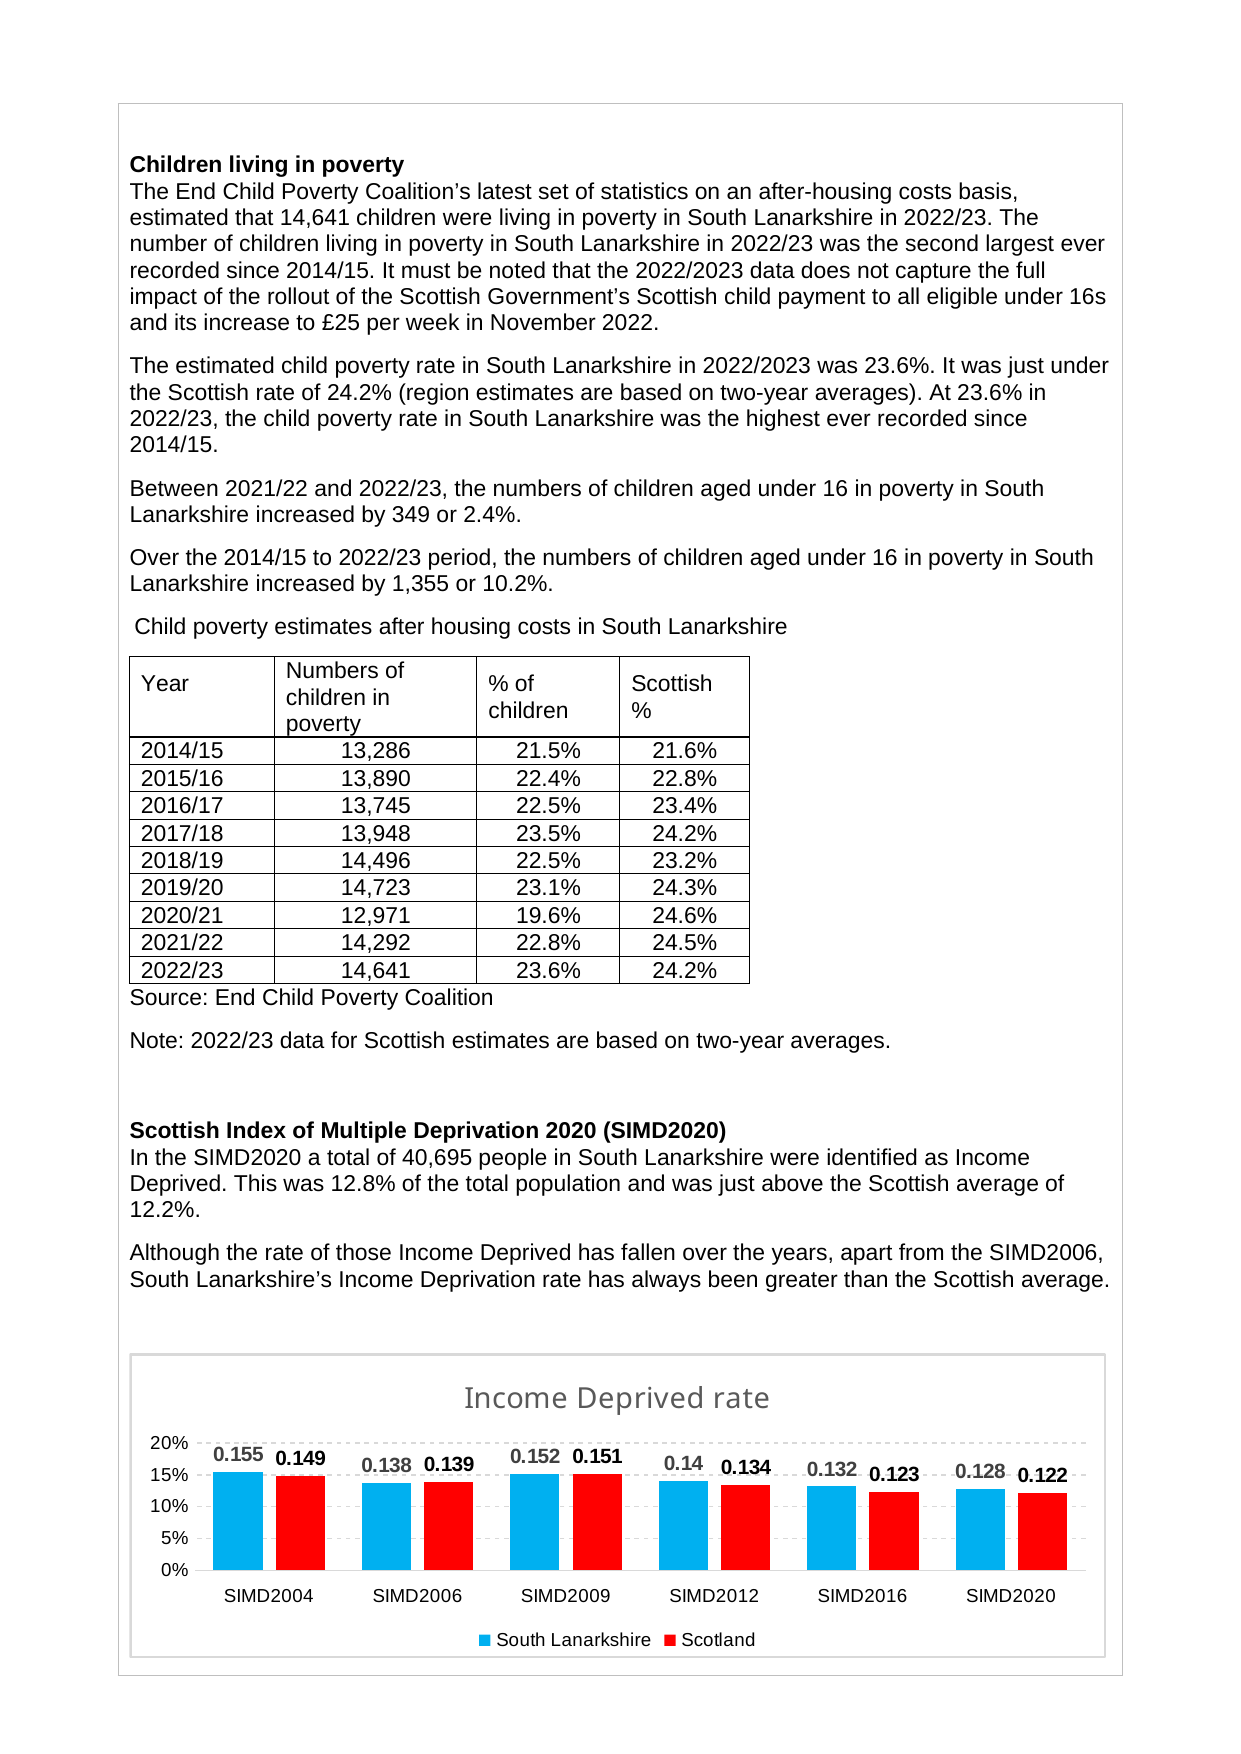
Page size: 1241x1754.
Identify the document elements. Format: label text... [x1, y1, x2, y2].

table_cell 24.2% [620, 820, 749, 846]
table_header Numbers of children in poverty [275, 657, 476, 736]
table_cell 2015/16 [130, 765, 274, 791]
table_cell 24.6% [620, 902, 749, 928]
table_cell 21.5% [477, 738, 619, 764]
table_cell 13,745 [275, 792, 476, 818]
table_cell 21.6% [620, 738, 749, 764]
table_cell 2020/21 [130, 902, 274, 928]
table_cell 22.8% [477, 929, 619, 956]
table_cell 14,292 [275, 929, 476, 956]
table_cell 13,948 [275, 820, 476, 846]
table_cell 2016/17 [130, 792, 274, 818]
table_cell 23.6% [477, 957, 619, 983]
table_cell 23.4% [620, 792, 749, 818]
table_header Year [130, 657, 274, 736]
table_header % of children [477, 657, 619, 736]
table_cell 12,971 [275, 902, 476, 928]
table_cell 2014/15 [130, 738, 274, 764]
table_cell 14,723 [275, 874, 476, 901]
table_cell 2019/20 [130, 874, 274, 901]
table_cell 13,286 [275, 738, 476, 764]
table_cell 2022/23 [130, 957, 274, 983]
table_cell 23.1% [477, 874, 619, 901]
table_cell 2021/22 [130, 929, 274, 956]
table_cell 24.3% [620, 874, 749, 901]
table_cell Children living in relative low income In 2022/23 the provisional figure for the number of children living in relative low-income families (before housing costs) was 13,398. Between 2021/22 and 2022/23, the numbers of children living in relative low-income families in South Lanarkshire increased by 434 or 3.3%. This was the same as the percentage increase over this period in Scotland. Over the 2014/15 and 2022/23 period, the numbers of children living in relative low-income families in South Lanarkshire increased by 3,724 or 38.5%. This was significantly less than the increase of 47.1% experienced over this period in Scotland. The provisional proportion of children aged under 16 living in relative low-income households in 2022/23 was 24.2% slightly below the 26.2% proportion in Scotland. Children living in poverty The End Child Poverty Coalition’s latest set of statistics on an after-housing costs basis, estimated that 14,641 children were living in poverty in South Lanarkshire in 2022/23. The number of children living in poverty in South Lanarkshire in 2022/23 was the second largest ever recorded since 2014/15. It must be noted that the 2022/2023 data does not capture the full impact of the rollout of the Scottish Government’s Scottish child payment to all eligible under 16s and its increase to £25 per week in November 2022. The estimated child poverty rate in South Lanarkshire in 2022/2023 was 23.6%. It was just under the Scottish rate of 24.2% (region estimates are based on two-year averages). At 23.6% in 2022/23, the child poverty rate in South Lanarkshire was the highest ever recorded since 2014/15. Between 2021/22 and 2022/23, the numbers of children aged under 16 in poverty in South Lanarkshire increased by 349 or 2.4%. Over the 2014/15 to 2022/23 period, the numbers of children aged under 16 in poverty in South Lanarkshire increased by 1,355 or 10.2%. Child poverty estimates after housing costs in South Lanarkshire Source: End Child Poverty Coalition Note: 2022/23 data for Scottish estimates are based on two-year averages. Scottish Index of Multiple Deprivation 2020 (SIMD2020) In the SIMD2020 a total of 40,695 people in South Lanarkshire were identified as Income Deprived. This was 12.8% of the total population and was just above the Scottish average of 12.2%. Although the rate of those Income Deprived has fallen over the years, apart from the SIMD2006, South Lanarkshire’s Income Deprivation rate has always been greater than the Scottish average. The SIMD2020 also identified 19,617 individuals as being Employment Deprived. The number of employment deprived as a percentage of the working age population shows a rate of 9.7% which was above the Scottish average of 9.3%. In terms of the Employment deprivation rate, at 9.7% in the SIMD2020 the rate for South Lanarkshire was the lowest ever recorded. The rate has always been above the Scottish rate but in the SIMD2020 the gap was the smallest ever recorded. Fuel Poverty The latest figures produced in 2017-2019 estimated that around 32,000 households or 21.8% in South Lanarkshire were living in fuel poverty, around a tenth below the Scottish average of 24.4%. A higher proportion of those in social housing were in fuel poverty than those in owner occupied housing, 35.8% compared to 14.4%. There were significantly more from other households (25.3%) (households with adult residents, of any age, and no children), compared to family households (17.5%) (households which contain at least one child under the age of 16 and resident adults may be of any age). Only for family households and those living in houses were the proportion in fuel poverty in South Lanarkshire greater than they were in Scotland as a whole, 17.5% compared to 16.7% and 22.1% compared to 21.5% respectively. Overall Employment According to the Annual Population Survey it is estimated that in the most recent calendar year (January to December 2023) a total of 154,100 residents aged 16 to 64 (working age population) in South Lanarkshire were in employment. This is the second equal highest level since at least 2010 and only January to December 2022 was higher. In January to December 2023, for the working age population the employment rate in South Lanarkshire was 77.1%, the lowest rate since January to December 2020 and the first annual decrease since the January to December 2017 period. The South Lanarkshire rate was above the Scottish average of 74.7%. The South Lanarkshire employment rate has always been higher than the Scottish rate. However, the gap between the two rates is the narrowest since the January to December 2019 period. Over the January to December 2022 to January to December 2023 period the number of South Lanarkshire residents in employment decreased by 2,300 or 1.5%. This compared to a 0.9% increase in Scotland over the same period. Over the longer period from January to December 2010 to January to December 2023 the number of South Lanarkshire residents in employment has increased by 8,400 or by 5.8%. The increase in South Lanarkshire was below the Scottish increase of 6.6%. Local Letting Plans (LLPs) A key focus when developing the annual letting plans and LLIs is to ensure that those most in need are awarded the right level priority to access permanent housing. When a tenancy is allocated, tailored housing support is available across a number of service areas to support tenants to settle into their new home including benefits and money advice to improve opportunities for those within socio-economic groups to sustain housing they can afford and maintain. Increasing the provision of affordable housing across South Lanarkshire is also a significant focus with associated plans’ key focus to ensure those that require housing can access it in areas they wish to live. [119, 104, 1122, 1675]
table_header Scottish % [620, 657, 749, 736]
table_cell 23.2% [620, 847, 749, 873]
table_cell 24.5% [620, 929, 749, 956]
table_cell 22.8% [620, 765, 749, 791]
table_cell 13,890 [275, 765, 476, 791]
table_cell 2017/18 [130, 820, 274, 846]
table_cell 22.5% [477, 847, 619, 873]
table_cell 24.2% [620, 957, 749, 983]
table_cell 23.5% [477, 820, 619, 846]
table_cell 22.4% [477, 765, 619, 791]
table_cell 19.6% [477, 902, 619, 928]
table_cell 2018/19 [130, 847, 274, 873]
table_cell 22.5% [477, 792, 619, 818]
table_cell 14,496 [275, 847, 476, 873]
table_cell 14,641 [275, 957, 476, 983]
